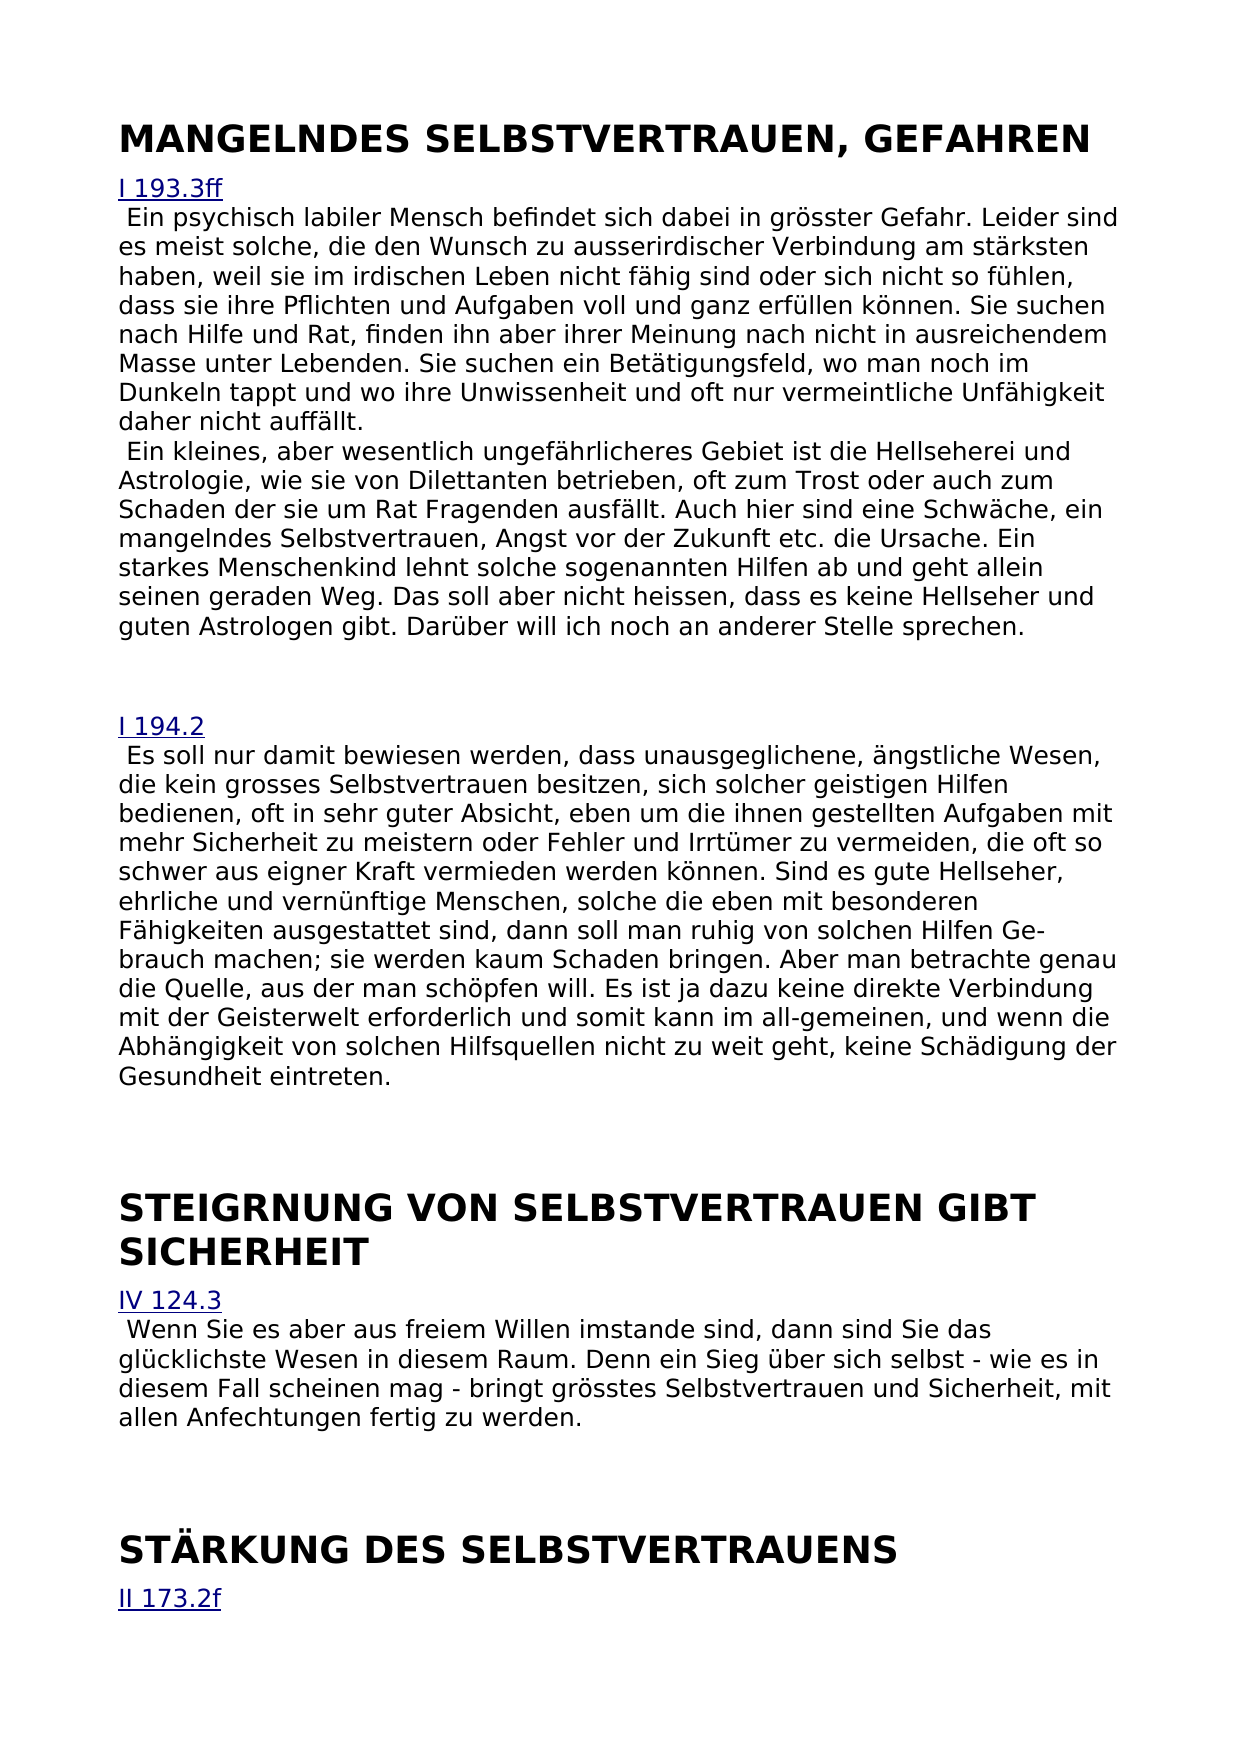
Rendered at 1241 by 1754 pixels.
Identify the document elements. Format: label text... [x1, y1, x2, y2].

subtitle MANGELNDES SELBSTVERTRAUEN, GEFAHREN [118, 118, 1122, 162]
text I 193.3ff Ein psychisch labiler Mensch befindet sich dabei in grösster Gefahr. Leider sind es meist solche, die den Wunsch zu ausserirdischer Verbindung am stärksten haben, weil sie im irdischen Leben nicht fähig sind oder sich nicht so fühlen, dass sie ihre Pflichten und Aufgaben voll und ganz erfüllen können. Sie suchen nach Hilfe und Rat, finden ihn aber ihrer Meinung nach nicht in ausreichendem Masse unter Lebenden. Sie suchen ein Betätigungsfeld, wo man noch im Dunkeln tappt und wo ihre Unwissenheit und oft nur vermeintliche Unfähigkeit daher nicht auffällt. Ein kleines, aber wesentlich ungefährlicheres Gebiet ist die Hellseherei und Astrologie, wie sie von Dilettanten betrieben, oft zum Trost oder auch zum Schaden der sie um Rat Fragenden ausfällt. Auch hier sind eine Schwäche, ein mangelndes Selbstvertrauen, Angst vor der Zukunft etc. die Ursache. Ein starkes Menschenkind lehnt solche sogenannten Hilfen ab und geht allein seinen geraden Weg. Das soll aber nicht heissen, dass es keine Hellseher und guten Astrologen gibt. Darüber will ich noch an anderer Stelle sprechen. [118, 174, 1122, 699]
text II 173.2f [118, 1584, 1122, 1613]
text IV 124.3 Wenn Sie es aber aus freiem Willen imstande sind, dann sind Sie das glücklichste Wesen in diesem Raum. Denn ein Sieg über sich selbst - wie es in diesem Fall scheinen mag - bringt grösstes Selbstvertrauen und Sicherheit, mit allen Anfechtungen fertig zu werden. [118, 1287, 1122, 1491]
subtitle STEIGRNUNG VON SELBSTVERTRAUEN GIBT SICHERHEIT [118, 1187, 1122, 1274]
subtitle STÄRKUNG DES SELBSTVERTRAUENS [118, 1528, 1122, 1572]
text I 194.2 Es soll nur damit bewiesen werden, dass unausgeglichene, ängstliche Wesen, die kein grosses Selbstvertrauen besitzen, sich solcher geistigen Hilfen bedienen, oft in sehr guter Absicht, eben um die ihnen gestellten Aufgaben mit mehr Sicherheit zu meistern oder Fehler und Irrtümer zu vermeiden, die oft so schwer aus eigner Kraft vermieden werden können. Sind es gute Hellseher, ehrliche und vernünftige Menschen, solche die eben mit besonderen Fähigkeiten ausgestattet sind, dann soll man ruhig von solchen Hilfen Ge-brauch machen; sie werden kaum Schaden bringen. Aber man betrachte genau die Quelle, aus der man schöpfen will. Es ist ja dazu keine direkte Verbindung mit der Geisterwelt erforderlich und somit kann im all-gemeinen, und wenn die Abhängigkeit von solchen Hilfsquellen nicht zu weit geht, keine Schädigung der Gesundheit eintreten. [118, 712, 1122, 1149]
